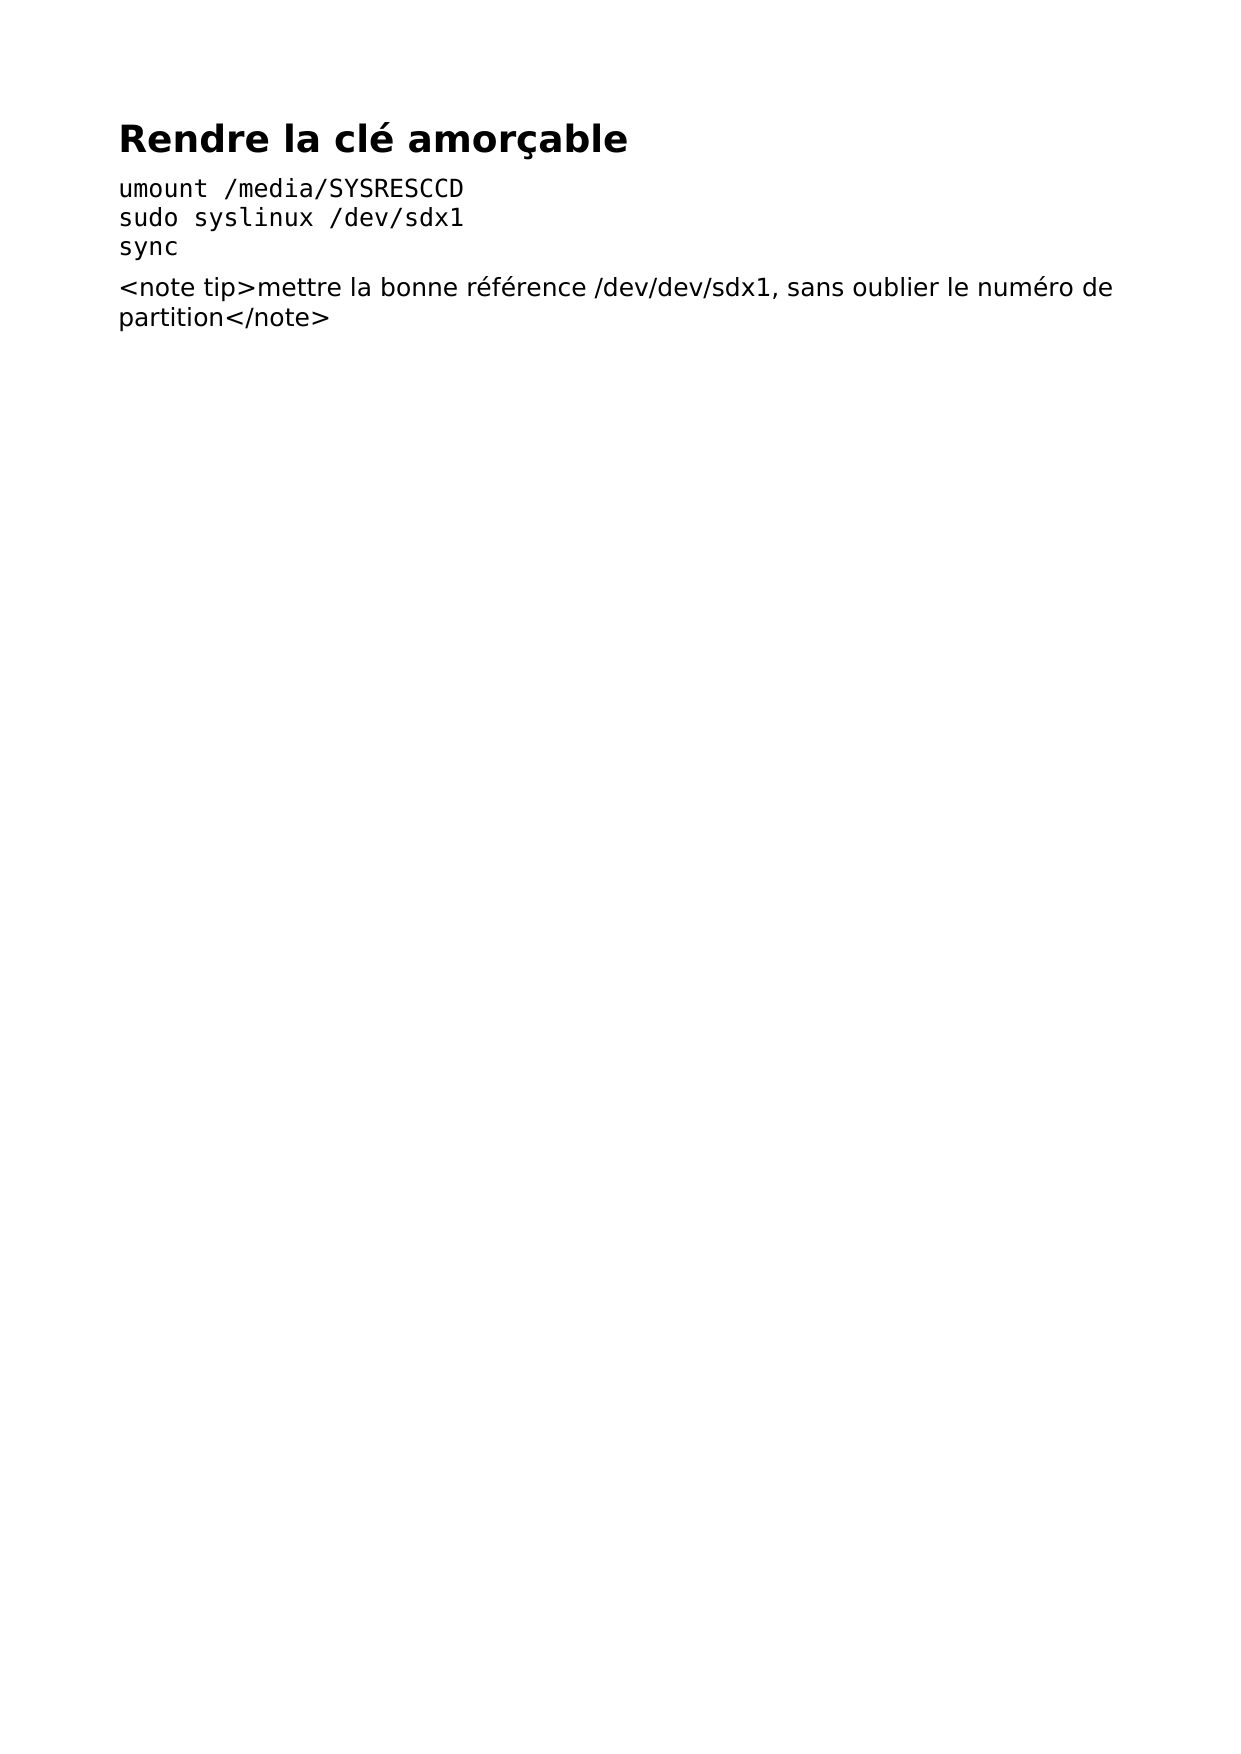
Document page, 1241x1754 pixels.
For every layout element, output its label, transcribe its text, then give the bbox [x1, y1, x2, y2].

text <note tip>mettre la bonne référence /dev/dev/sdx1, sans oublier le numéro de partition</note> [118, 273, 1122, 332]
subtitle Rendre la clé amorçable [118, 118, 1122, 162]
text umount /media/SYSRESCCD sudo syslinux /dev/sdx1 sync [118, 174, 1122, 262]
